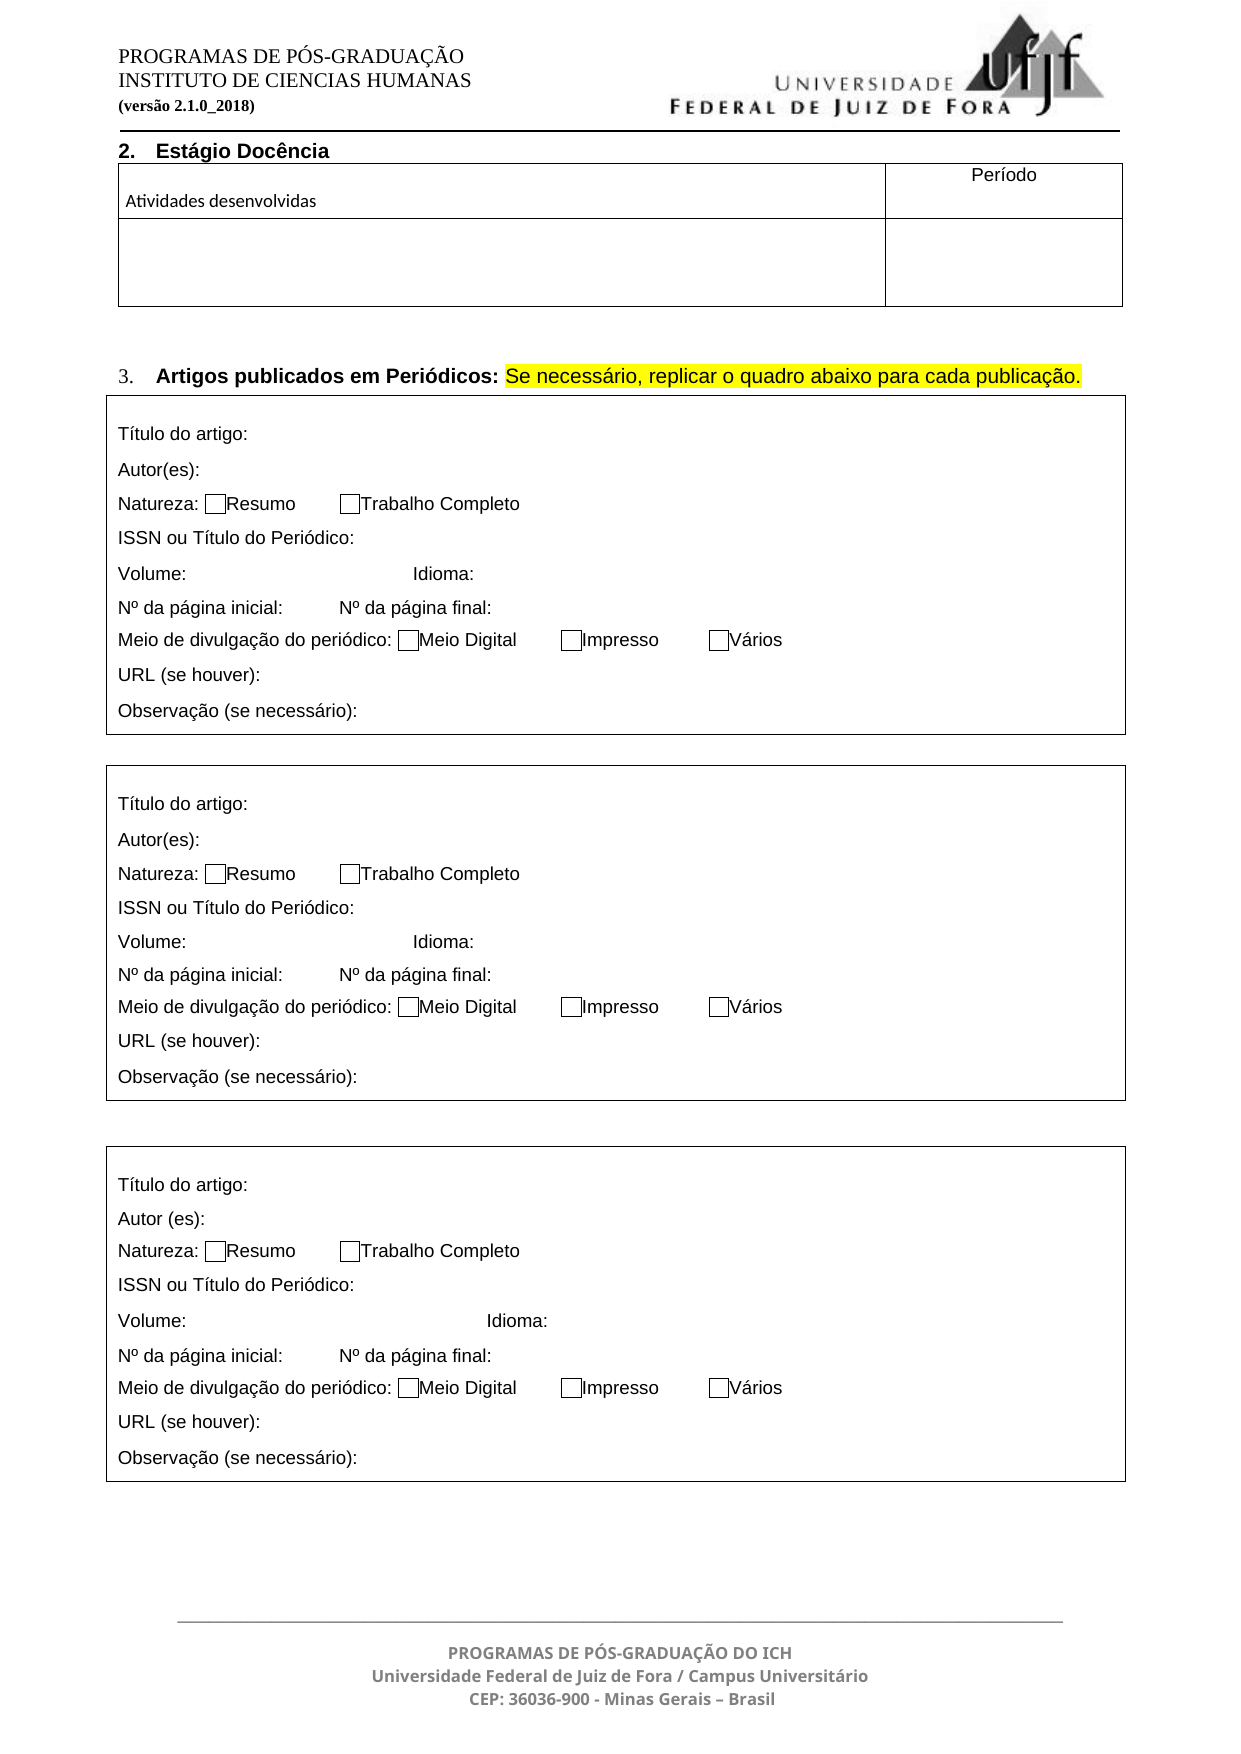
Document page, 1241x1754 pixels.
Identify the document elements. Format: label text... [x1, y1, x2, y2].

table_header Período [886, 164, 1122, 218]
table_cell [886, 219, 1122, 306]
table_cell [119, 219, 885, 306]
table_header Título do artigo: Autor(es): Natureza: Resumo Trabalho Completo ISSN ou Título do Periódico: Volume: Idioma: Nº da página inicial: Nº da página final: Meio de divulgação do periódico: Meio Digital Impresso Vários URL (se houver): Observação (se necessário): [107, 766, 1125, 1100]
list Estágio Docência [118, 139, 1122, 163]
table_header Título do artigo: Autor (es): Natureza: Resumo Trabalho Completo ISSN ou Título do Periódico: Volume: Idioma: Nº da página inicial: Nº da página final: Meio de divulgação do periódico: Meio Digital Impresso Vários URL (se houver): Observação (se necessário): [107, 1147, 1125, 1481]
table_header Atividades desenvolvidas [119, 164, 885, 218]
table_header Título do artigo: Autor(es): Natureza: Resumo Trabalho Completo ISSN ou Título do Periódico: Volume: Idioma: Nº da página inicial: Nº da página final: Meio de divulgação do periódico: Meio Digital Impresso Vários URL (se houver): Observação (se necessário): [107, 396, 1125, 734]
list Artigos publicados em Periódicos: Se necessário, replicar o quadro abaixo para cada publicação. [118, 364, 1122, 388]
